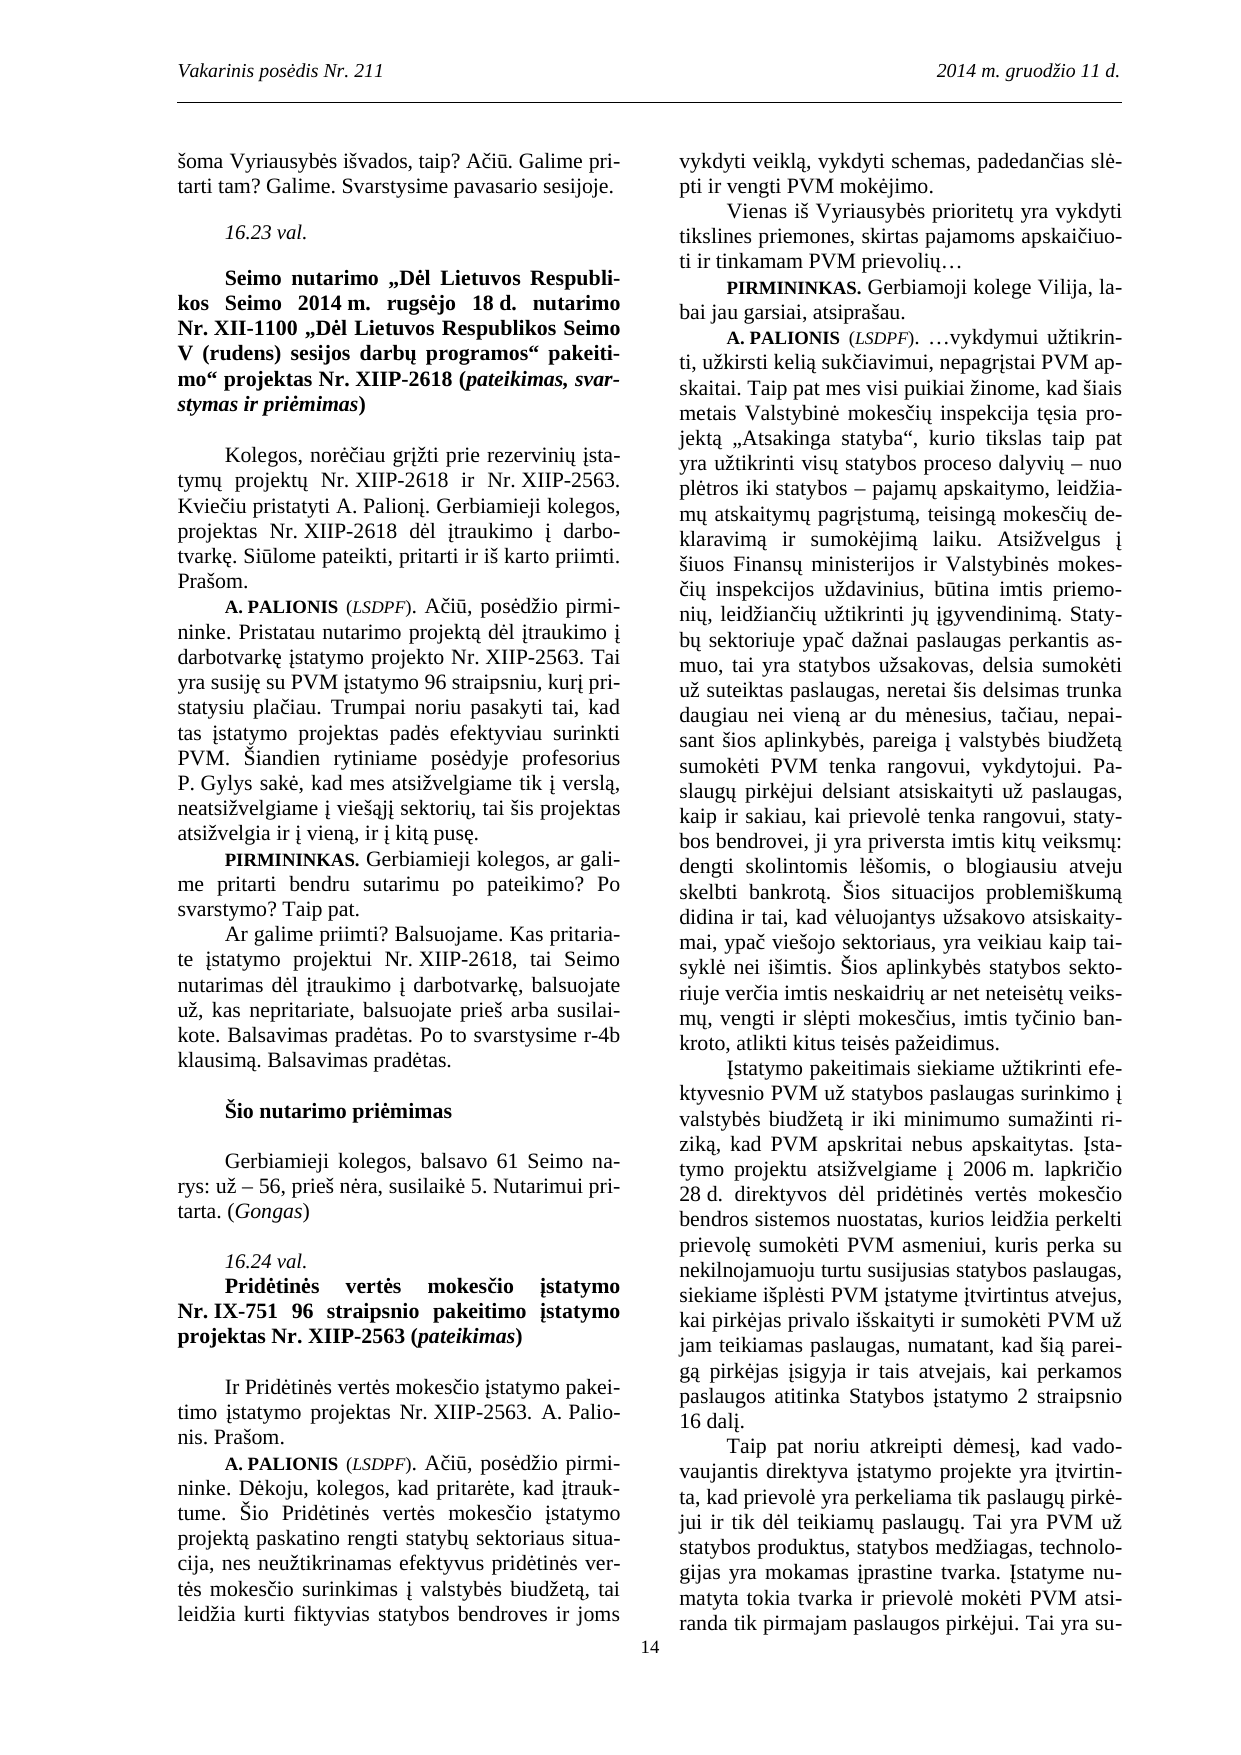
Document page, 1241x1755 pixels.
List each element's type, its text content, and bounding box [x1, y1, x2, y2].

text Pri­dė­ti­nės ver­tės mo­kes­čio įsta­ty­mo Nr. IX-751 96 straips­nio pa­kei­ti­mo įsta­ty­mo pro­jek­tas Nr. XIIP-2563 (pa­tei­ki­mas) [177, 1273, 620, 1349]
text Taip pat no­riu at­kreip­ti dė­me­sį, kad va­do­vau­jan­tis di­rek­ty­va įsta­ty­mo pro­jek­te yra įtvir­tin­ta, kad prie­vo­lė yra per­ke­lia­ma tik pa­slau­gų pir­kė­jui ir tik dėl tei­kia­mų pa­slau­gų. Tai yra PVM už sta­ty­bos pro­duk­tus, sta­ty­bos me­džia­gas, tech­no­lo­gi­jas yra mo­ka­mas įpras­ti­ne tvar­ka. Įsta­ty­me nu­ma­ty­ta to­kia tvar­ka ir prie­vo­lė mo­kė­ti PVM at­si­ran­da tik pir­ma­jam pa­slau­gos pir­kė­jui. Tai yra su­ [679, 1433, 1122, 1635]
text A. PALIONIS (LSDPF). …vyk­dy­mui už­tik­rin­ti, už­kirs­ti ke­lią suk­čia­vi­mui, ne­pa­grįs­tai PVM ap­skai­tai. Taip pat mes vi­si pui­kiai ži­no­me, kad šiais me­tais Vals­ty­bi­nė mo­kes­čių ins­pek­ci­ja tę­sia pro­jek­tą „At­sa­kin­ga sta­ty­ba“, ku­rio tiks­las taip pat yra už­tik­rin­ti vi­sų sta­ty­bos pro­ce­so da­ly­vių – nuo plėt­ros iki sta­ty­bos – pa­ja­mų ap­skai­ty­mo, lei­džia­mų at­skai­ty­mų pa­grįs­tu­mą, tei­sin­gą mo­kes­čių de­kla­ra­vi­mą ir su­mo­kė­ji­mą lai­ku. At­si­žvel­gus į šiuos Fi­nan­sų mi­nis­te­ri­jos ir Vals­ty­bi­nės mo­kes­čių ins­pek­ci­jos už­da­vi­nius, bū­ti­na im­tis prie­mo­nių, lei­džian­čių už­tik­rin­ti jų įgy­ven­di­ni­mą. Sta­ty­bų sek­to­riu­je ypač daž­nai pa­slau­gas per­kan­tis as­muo, tai yra sta­ty­bos už­sa­ko­vas, del­sia su­mo­kė­ti už su­teik­tas pa­slau­gas, ne­re­tai šis del­si­mas trun­ka dau­giau nei vie­ną ar du mė­ne­sius, ta­čiau, ne­pai­sant šios ap­lin­ky­bės, pa­rei­ga į vals­ty­bės biu­dže­tą su­mo­kė­ti PVM ten­ka ran­go­vui, vyk­dy­to­jui. Pa­slau­gų pir­kė­jui del­siant at­si­skai­ty­ti už pa­slau­gas, kaip ir sa­kiau, kai prie­vo­lė ten­ka ran­go­vui, sta­ty­bos ben­dro­vei, ji yra pri­vers­ta im­tis ki­tų veiks­mų: deng­ti sko­lin­to­mis lė­šo­mis, o blo­giau­siu at­ve­ju skelb­ti ban­kro­tą. Šios si­tu­a­ci­jos pro­ble­miš­ku­mą di­di­na ir tai, kad vė­luo­jan­tys už­sa­ko­vo at­si­skai­ty­mai, ypač vie­šo­jo sek­to­riaus, yra vei­kiau kaip tai­syk­lė nei iš­im­tis. Šios ap­lin­ky­bės sta­ty­bos sek­to­riu­je ver­čia im­tis ne­skaid­rių ar net ne­tei­sė­tų veiks­mų, veng­ti ir slėp­ti mo­kes­čius, im­tis ty­či­nio ban­kro­to, at­lik­ti ki­tus tei­sės pa­žei­di­mus. [679, 324, 1122, 1055]
text šo­ma Vy­riau­sy­bės iš­va­dos, taip? Ačiū. Ga­li­me pri­tar­ti tam? Ga­li­me. Svars­ty­si­me pa­va­sa­rio se­si­jo­je. [177, 148, 620, 199]
text Ir Pri­dė­ti­nės ver­tės mo­kes­čio įsta­ty­mo pa­kei­ti­mo įsta­ty­mo pro­jek­tas Nr. XIIP-2563. A. Pa­lio­nis. Pra­šom. [177, 1374, 620, 1449]
text Ger­bia­mie­ji ko­le­gos, bal­sa­vo 61 Sei­mo na­rys: už – 56, prieš nė­ra, su­si­lai­kė 5. Nu­ta­ri­mui pri­tar­ta. (Gon­gas) [177, 1148, 620, 1224]
text Sei­mo nu­ta­ri­mo „Dėl Lie­tu­vos Res­pub­li­kos Sei­mo 2014 m. rug­sė­jo 18 d. nu­ta­ri­mo Nr. XII-1100 „Dėl Lie­tu­vos Res­pub­li­kos Sei­mo V (ru­dens) se­si­jos dar­bų pro­gra­mos“ pa­kei­ti­mo“ pro­jek­tas Nr. XIIP-2618 (pa­tei­ki­mas, svar­s­ty­mas ir pri­ėmi­mas) [177, 265, 620, 416]
text PIRMININKAS. Ger­bia­mie­ji ko­le­gos, ar ga­li­me pri­tar­ti ben­dru su­ta­ri­mu po pa­tei­ki­mo? Po svars­ty­mo? Taip pat. [177, 846, 620, 921]
text Ko­le­gos, no­rė­čiau grįž­ti prie re­zer­vi­nių įsta­ty­mų pro­jek­tų Nr. XIIP-2618 ir Nr. XIIP-2563. Kvie­čiu pri­sta­ty­ti A. Pa­lio­nį. Ger­bia­mie­ji ko­le­gos, pro­jek­tas Nr. XIIP-2618 dėl įtrau­ki­mo į dar­bo­tvarkę. Siū­lo­me pa­teik­ti, pri­tar­ti ir iš kar­to pri­im­ti. Pra­šom. [177, 442, 620, 593]
text Šio nu­ta­ri­mo pri­ėmi­mas [177, 1098, 620, 1123]
text Vie­nas iš Vy­riau­sy­bės pri­ori­te­tų yra vyk­dy­ti tiks­li­nes prie­mo­nes, skir­tas pa­ja­moms ap­skai­čiuo­ti ir tin­ka­mam PVM prie­vo­lių… [679, 198, 1122, 274]
text 16.23 val. [224, 220, 620, 244]
text Ar ga­li­me pri­im­ti? Bal­suo­ja­me. Kas pri­ta­ria­te įsta­ty­mo pro­jek­tui Nr. XIIP-2618, tai Sei­mo nu­ta­ri­mas dėl įtrau­ki­mo į dar­bo­tvarkę, bal­suo­ja­te už, kas ne­pri­ta­ria­te, bal­suo­ja­te prieš ar­ba su­si­lai­ko­te. Bal­sa­vi­mas pra­dė­tas. Po to svars­ty­si­me r-4b klau­si­mą. Bal­sa­vi­mas pra­dė­tas. [177, 921, 620, 1072]
text A. PALIONIS (LSDPF). Ačiū, po­sė­džio pir­mi­nin­ke. Pri­sta­tau nu­ta­ri­mo pro­jek­tą dėl įtrau­ki­mo į dar­bo­tvarkę įsta­ty­mo pro­jek­to Nr. XIIP-2563. Tai yra su­si­ję su PVM įsta­ty­mo 96 straips­niu, ku­rį pri­sta­ty­siu pla­čiau. Trum­pai no­riu pa­sa­ky­ti tai, kad tas įsta­ty­mo pro­jek­tas pa­dės efek­ty­viau su­rink­ti PVM. Šian­dien ry­ti­nia­me po­sė­dy­je pro­fe­so­rius P. Gy­lys sa­kė, kad mes at­si­žvel­gia­me tik į ver­slą, neat­si­žvel­gia­me į vie­šą­jį sek­to­rių, tai šis pro­jek­tas at­si­žvel­gia ir į vie­ną, ir į ki­tą pu­sę. [177, 593, 620, 846]
text vyk­dy­ti veik­lą, vyk­dy­ti sche­mas, pa­de­dan­čias slė­p­ti ir veng­ti PVM mo­kė­ji­mo. [679, 148, 1122, 198]
text Įsta­ty­mo pa­kei­ti­mais sie­kia­me už­tik­rin­ti efe­k­ty­ves­nio PVM už sta­ty­bos pa­slau­gas su­rin­ki­mo į vals­ty­bės biu­dže­tą ir iki mi­ni­mu­mo su­ma­žin­ti ri­ziką, kad PVM ap­skri­tai ne­bus ap­skai­ty­tas. Įsta­tymo pro­jek­tu at­si­žvel­gia­me į 2006 m. lap­kri­čio 28 d. di­rek­ty­vos dėl pri­dė­ti­nės ver­tės mo­kes­čio ben­dros sis­te­mos nuo­sta­tas, ku­rios lei­džia per­kel­ti prie­vo­lę su­mo­kė­ti PVM as­me­niui, ku­ris per­ka su ne­kil­no­ja­muo­ju tur­tu su­si­ju­sias sta­ty­bos pa­slau­gas, sie­kia­me iš­plės­ti PVM įsta­ty­me įtvir­tin­tus at­ve­jus, kai pir­kė­jas pri­va­lo iš­skai­ty­ti ir su­mo­kė­ti PVM už jam tei­kia­mas pa­slau­gas, nu­ma­tant, kad šią pa­rei­gą pir­kė­jas įsi­gy­ja ir tais at­ve­jais, kai per­ka­mos pa­slau­gos ati­tin­ka Sta­ty­bos įsta­ty­mo 2 strai­ps­nio 16 da­lį. [679, 1055, 1122, 1433]
text A. PALIONIS (LSDPF). Ačiū, po­sė­džio pir­mi­nin­ke. Dė­ko­ju, ko­le­gos, kad pri­ta­rė­te, kad įtrauk­tu­me. Šio Pri­dė­ti­nės ver­tės mo­kes­čio įsta­ty­mo pro­jek­tą pa­ska­ti­no reng­ti sta­ty­bų sek­to­riaus si­tu­a­ci­ja, nes ne­už­tik­ri­na­mas efek­ty­vus pri­dė­ti­nės ver­tės mo­kes­čio su­rin­ki­mas į vals­ty­bės biu­dže­tą, tai lei­džia kur­ti fik­ty­vias sta­ty­bos ben­dro­ves ir joms [177, 1449, 620, 1626]
text PIRMININKAS. Ger­bia­mo­ji ko­le­ge Vi­li­ja, la­bai jau gar­siai, at­si­pra­šau. [679, 274, 1122, 324]
text 16.24 val. [224, 1249, 620, 1273]
